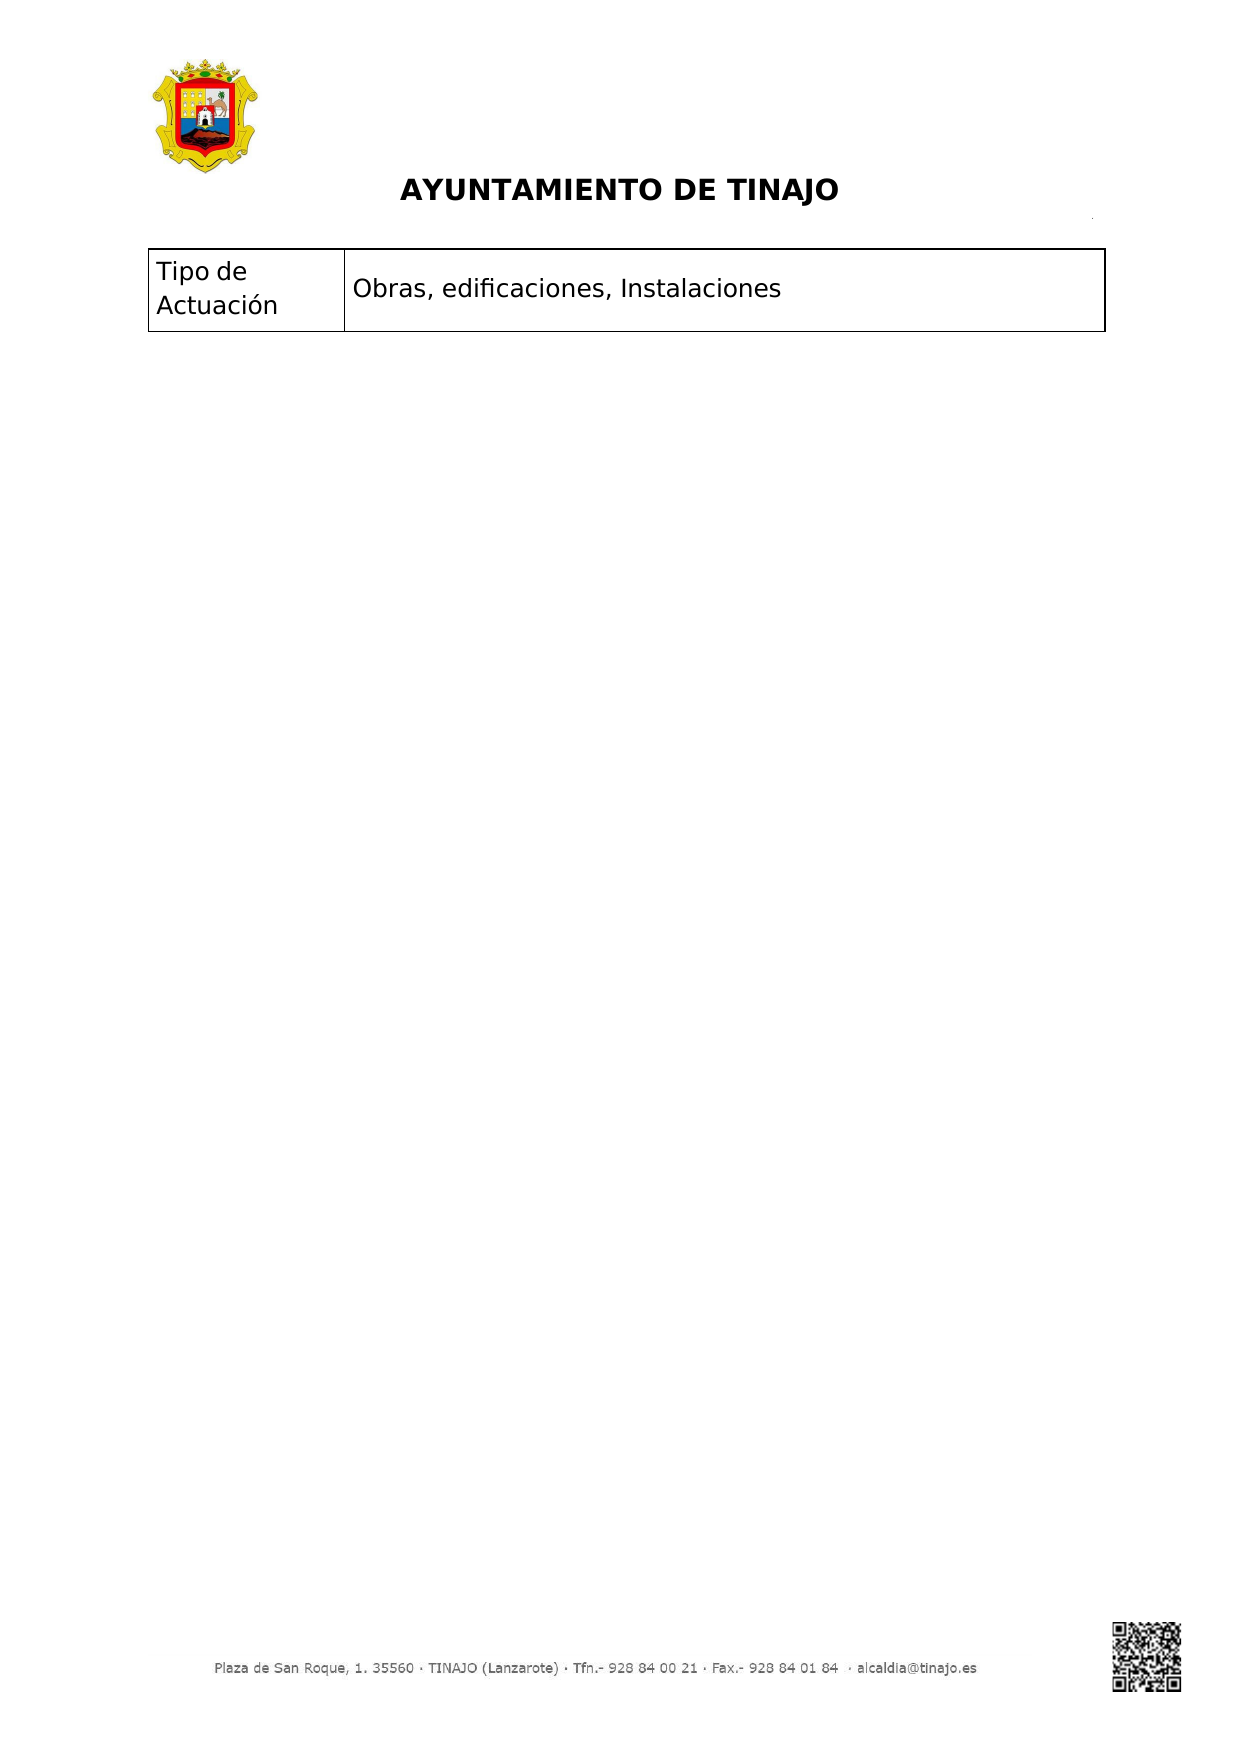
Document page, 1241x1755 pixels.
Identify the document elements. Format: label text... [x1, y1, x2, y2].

table_header Obras, edificaciones, Instalaciones [345, 250, 1104, 331]
table_header Tipo de Actuación [149, 250, 344, 331]
